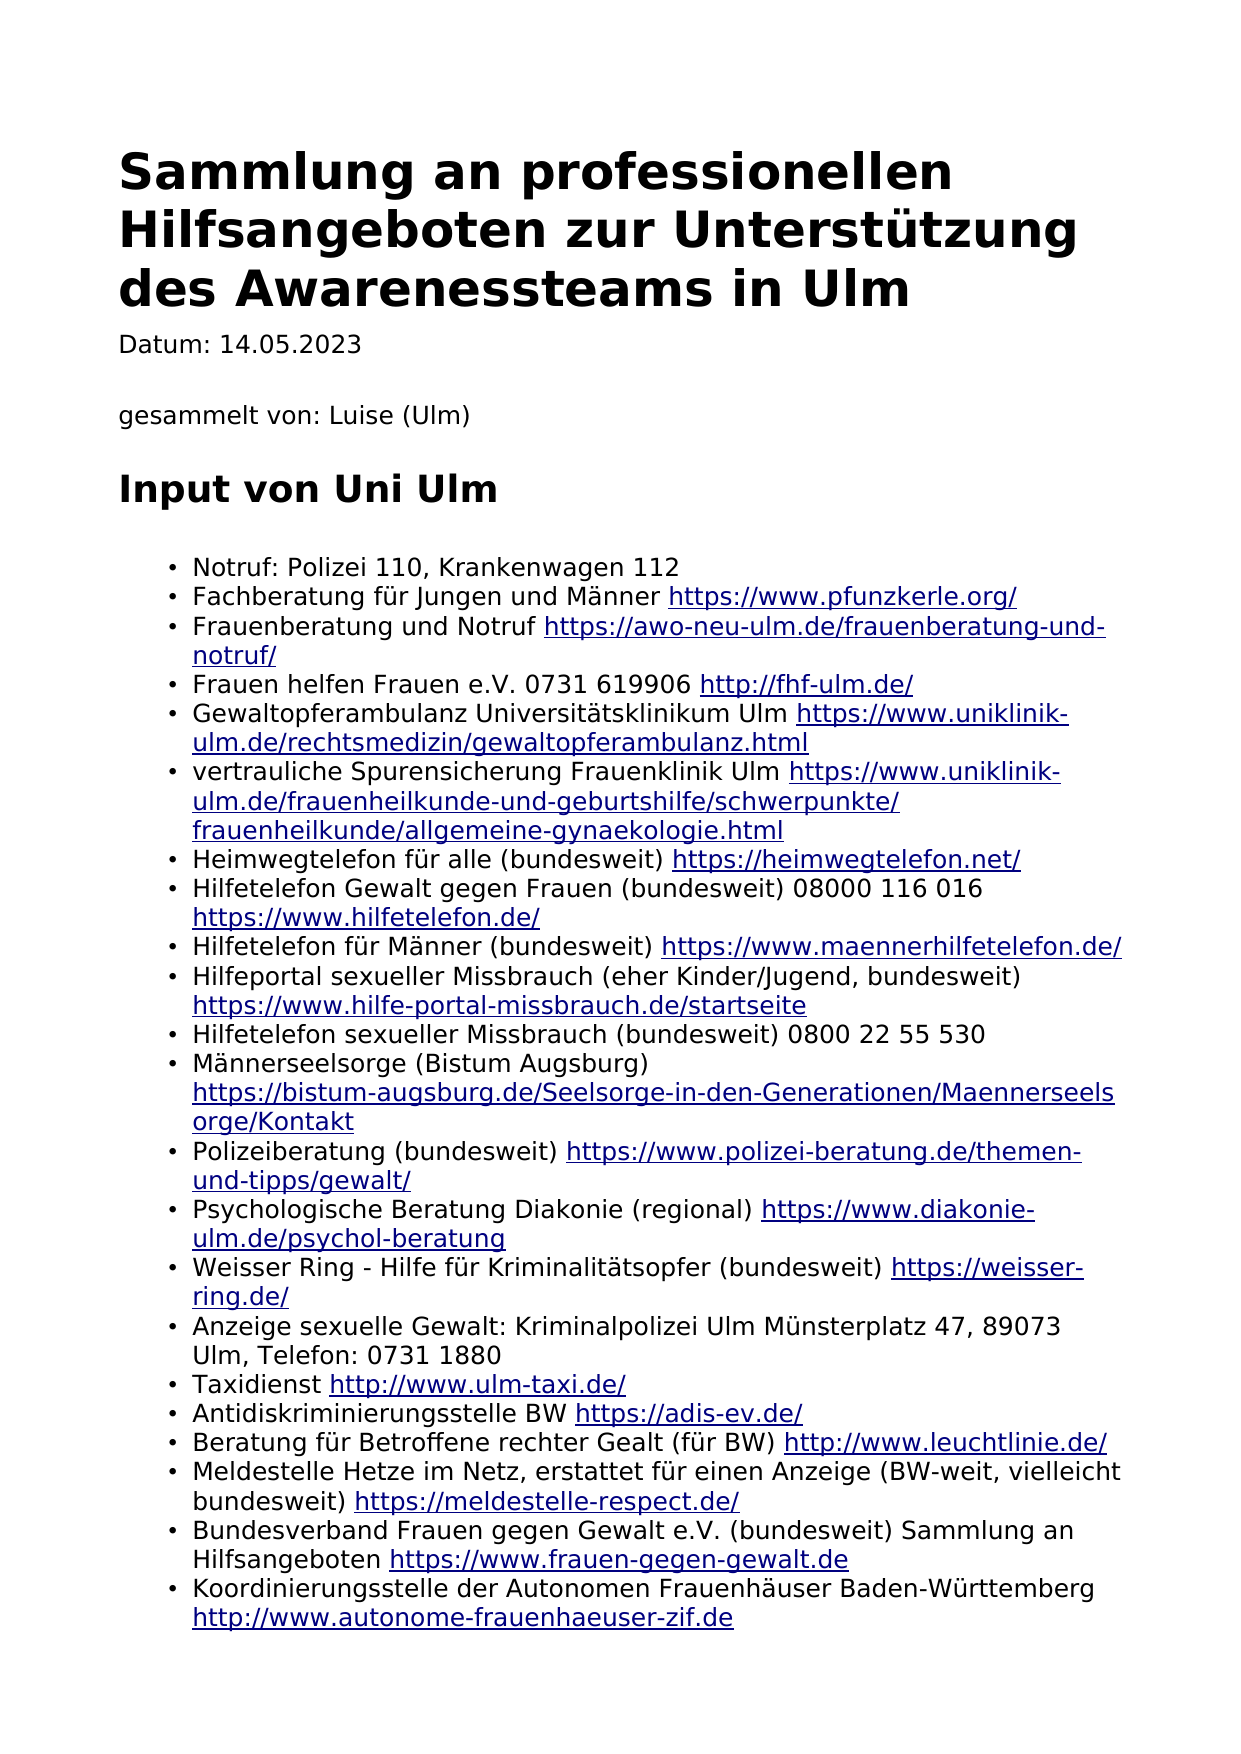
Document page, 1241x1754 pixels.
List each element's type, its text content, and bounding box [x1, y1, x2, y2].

list Polizeiberatung (bundesweit) https://www.polizei-beratung.de/themen-und-tipps/gewalt/ [177, 1137, 1122, 1195]
list Hilfeportal sexueller Missbrauch (eher Kinder/Jugend, bundesweit) https://www.hilfe-portal-missbrauch.de/startseite [177, 962, 1122, 1020]
subtitle Input von Uni Ulm [118, 468, 1122, 511]
list Frauen helfen Frauen e.V. 0731 619906 http://fhf-ulm.de/ [177, 670, 1122, 699]
text gesammelt von: Luise (Ulm) [118, 401, 1122, 430]
list Fachberatung für Jungen und Männer https://www.pfunzkerle.org/ [177, 583, 1122, 612]
list Koordinierungsstelle der Autonomen Frauenhäuser Baden-Württemberg http://www.autonome-frauenhaeuser-zif.de [177, 1574, 1122, 1633]
list Antidiskriminierungsstelle BW https://adis-ev.de/ [177, 1399, 1122, 1428]
list Heimwegtelefon für alle (bundesweit) https://heimwegtelefon.net/ [177, 845, 1122, 874]
list vertrauliche Spurensicherung Frauenklinik Ulm https://www.uniklinik-ulm.de/frauenheilkunde-und-geburtshilfe/schwerpunkte/frauenheilkunde/allgemeine-gynaekologie.html [177, 758, 1122, 845]
list Weisser Ring - Hilfe für Kriminalitätsopfer (bundesweit) https://weisser-ring.de/ [177, 1253, 1122, 1312]
list Frauenberatung und Notruf https://awo-neu-ulm.de/frauenberatung-und-notruf/ [177, 612, 1122, 670]
list Taxidienst http://www.ulm-taxi.de/ [177, 1370, 1122, 1399]
list Notruf: Polizei 110, Krankenwagen 112 [177, 553, 1122, 583]
list Bundesverband Frauen gegen Gewalt e.V. (bundesweit) Sammlung an Hilfsangeboten https://www.frauen-gegen-gewalt.de [177, 1516, 1122, 1574]
list Beratung für Betroffene rechter Gealt (für BW) http://www.leuchtlinie.de/ [177, 1428, 1122, 1458]
list Meldestelle Hetze im Netz, erstattet für einen Anzeige (BW-weit, vielleicht bundesweit) https://meldestelle-respect.de/ [177, 1458, 1122, 1516]
list Hilfetelefon für Männer (bundesweit) https://www.maennerhilfetelefon.de/ [177, 933, 1122, 962]
list Anzeige sexuelle Gewalt: Kriminalpolizei Ulm Münsterplatz 47, 89073 Ulm, Telefon: 0731 1880 [177, 1312, 1122, 1370]
list Männerseelsorge (Bistum Augsburg) https://bistum-augsburg.de/Seelsorge-in-den-Generationen/Maennerseelsorge/Kontakt [177, 1049, 1122, 1137]
subtitle Sammlung an professionellen Hilfsangeboten zur Unterstützung des Awarenessteams in Ulm [118, 143, 1122, 318]
list Hilfetelefon sexueller Missbrauch (bundesweit) 0800 22 55 530 [177, 1020, 1122, 1049]
list Hilfetelefon Gewalt gegen Frauen (bundesweit) 08000 116 016 https://www.hilfetelefon.de/ [177, 874, 1122, 933]
list Psychologische Beratung Diakonie (regional) https://www.diakonie-ulm.de/psychol-beratung [177, 1195, 1122, 1253]
list Gewaltopferambulanz Universitätsklinikum Ulm https://www.uniklinik-ulm.de/rechtsmedizin/gewaltopferambulanz.html [177, 699, 1122, 758]
text Datum: 14.05.2023 [118, 330, 1122, 389]
